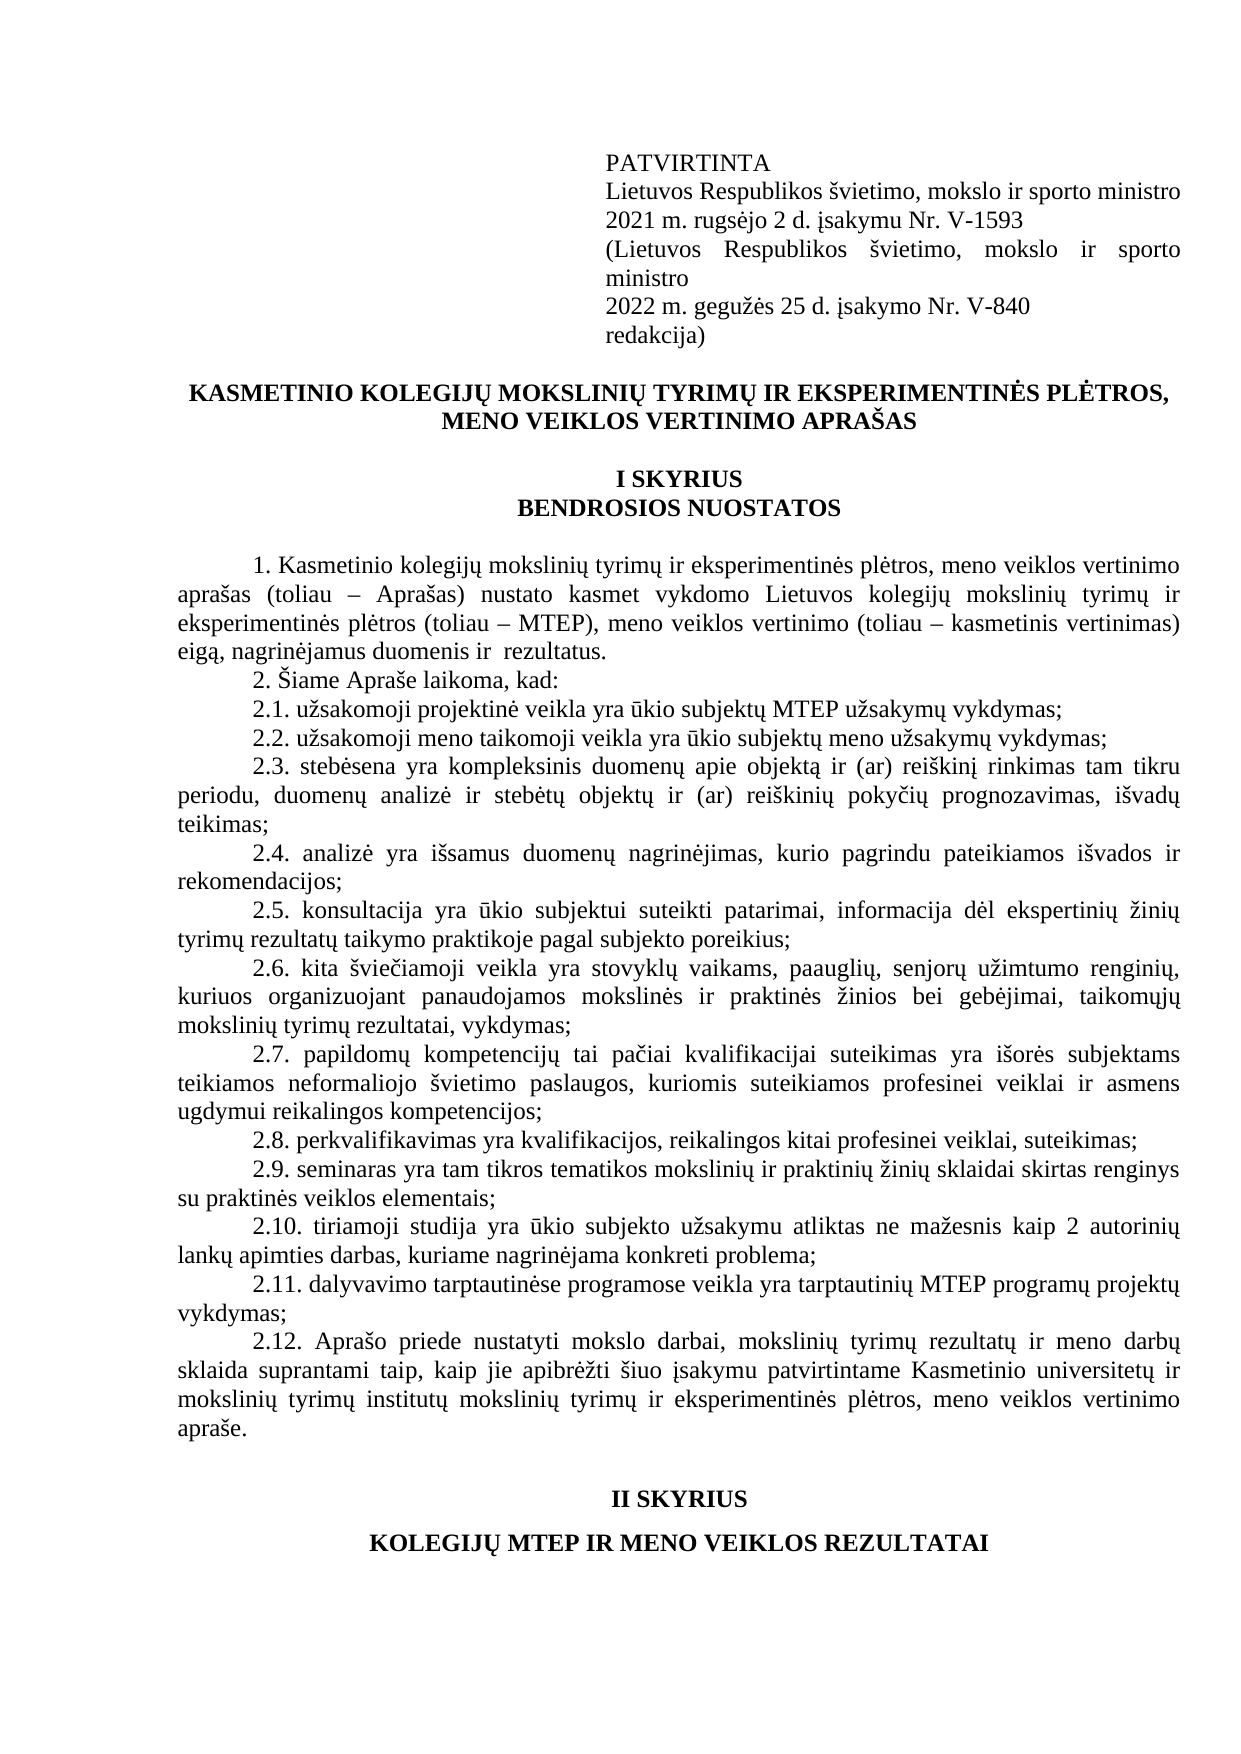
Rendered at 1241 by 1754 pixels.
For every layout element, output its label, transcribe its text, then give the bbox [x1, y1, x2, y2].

text Lietuvos Respublikos švietimo, mokslo ir sporto ministro [605, 176, 1181, 205]
text I SKYRIUS [177, 464, 1181, 493]
text KASMETINIo kolegijų MOKSLINIŲ TYRIMŲ IR EKSPERIMENTINĖS PLĖTROS, MENO VEIKLOS VERTINIMO aprašas [177, 378, 1181, 435]
text 2.9. seminaras yra tam tikros tematikos mokslinių ir praktinių žinių sklaidai skirtas renginys su praktinės veiklos elementais; [177, 1154, 1181, 1211]
text kolegijų MTEP IR MENO VEIKLOS RezultatAI [177, 1528, 1181, 1556]
text 2.4. analizė yra išsamus duomenų nagrinėjimas, kurio pagrindu pateikiamos išvados ir rekomendacijos; [177, 838, 1181, 895]
text PATVIRTINTA [605, 148, 1181, 176]
text 2.6. kita šviečiamoji veikla yra stovyklų vaikams, paauglių, senjorų užimtumo renginių, kuriuos organizuojant panaudojamos mokslinės ir praktinės žinios bei gebėjimai, taikomųjų mokslinių tyrimų rezultatai, vykdymas; [177, 953, 1181, 1039]
text 2022 m. gegužės 25 d. įsakymo Nr. V-840 [605, 291, 1181, 320]
text redakcija) [605, 320, 1181, 349]
text II SKYRIUS [177, 1484, 1181, 1513]
text 2.12. Aprašo priede nustatyti mokslo darbai, mokslinių tyrimų rezultatų ir meno darbų sklaida suprantami taip, kaip jie apibrėžti šiuo įsakymu patvirtintame Kasmetinio universitetų ir mokslinių tyrimų institutų mokslinių tyrimų ir eksperimentinės plėtros, meno veiklos vertinimo apraše. [177, 1326, 1181, 1441]
text (Lietuvos Respublikos švietimo, mokslo ir sporto ministro [605, 234, 1181, 291]
text 1. Kasmetinio kolegijų mokslinių tyrimų ir eksperimentinės plėtros, meno veiklos vertinimo aprašas (toliau – Aprašas) nustato kasmet vykdomo Lietuvos kolegijų mokslinių tyrimų ir eksperimentinės plėtros (toliau – MTEP), meno veiklos vertinimo (toliau – kasmetinis vertinimas) eigą, nagrinėjamus duomenis ir rezultatus. [177, 550, 1181, 665]
text 2.8. perkvalifikavimas yra kvalifikacijos, reikalingos kitai profesinei veiklai, suteikimas; [177, 1125, 1181, 1154]
text 2.2. užsakomoji meno taikomoji veikla yra ūkio subjektų meno užsakymų vykdymas; [177, 723, 1181, 751]
text 2.10. tiriamoji studija yra ūkio subjekto užsakymu atliktas ne mažesnis kaip 2 autorinių lankų apimties darbas, kuriame nagrinėjama konkreti problema; [177, 1211, 1181, 1269]
text 2.5. konsultacija yra ūkio subjektui suteikti patarimai, informacija dėl ekspertinių žinių tyrimų rezultatų taikymo praktikoje pagal subjekto poreikius; [177, 895, 1181, 953]
text 2021 m. rugsėjo 2 d. įsakymu Nr. V-1593 [605, 205, 1181, 234]
text 2.11. dalyvavimo tarptautinėse programose veikla yra tarptautinių MTEP programų projektų vykdymas; [177, 1269, 1181, 1326]
text 2.3. stebėsena yra kompleksinis duomenų apie objektą ir (ar) reiškinį rinkimas tam tikru periodu, duomenų analizė ir stebėtų objektų ir (ar) reiškinių pokyčių prognozavimas, išvadų teikimas; [177, 751, 1181, 838]
text 2. Šiame Apraše laikoma, kad: [177, 665, 1181, 694]
text 2.1. užsakomoji projektinė veikla yra ūkio subjektų MTEP užsakymų vykdymas; [177, 694, 1181, 723]
text 2.7. papildomų kompetencijų tai pačiai kvalifikacijai suteikimas yra išorės subjektams teikiamos neformaliojo švietimo paslaugos, kuriomis suteikiamos profesinei veiklai ir asmens ugdymui reikalingos kompetencijos; [177, 1039, 1181, 1125]
text BENDROSIOS NUOSTATOS [177, 493, 1181, 521]
